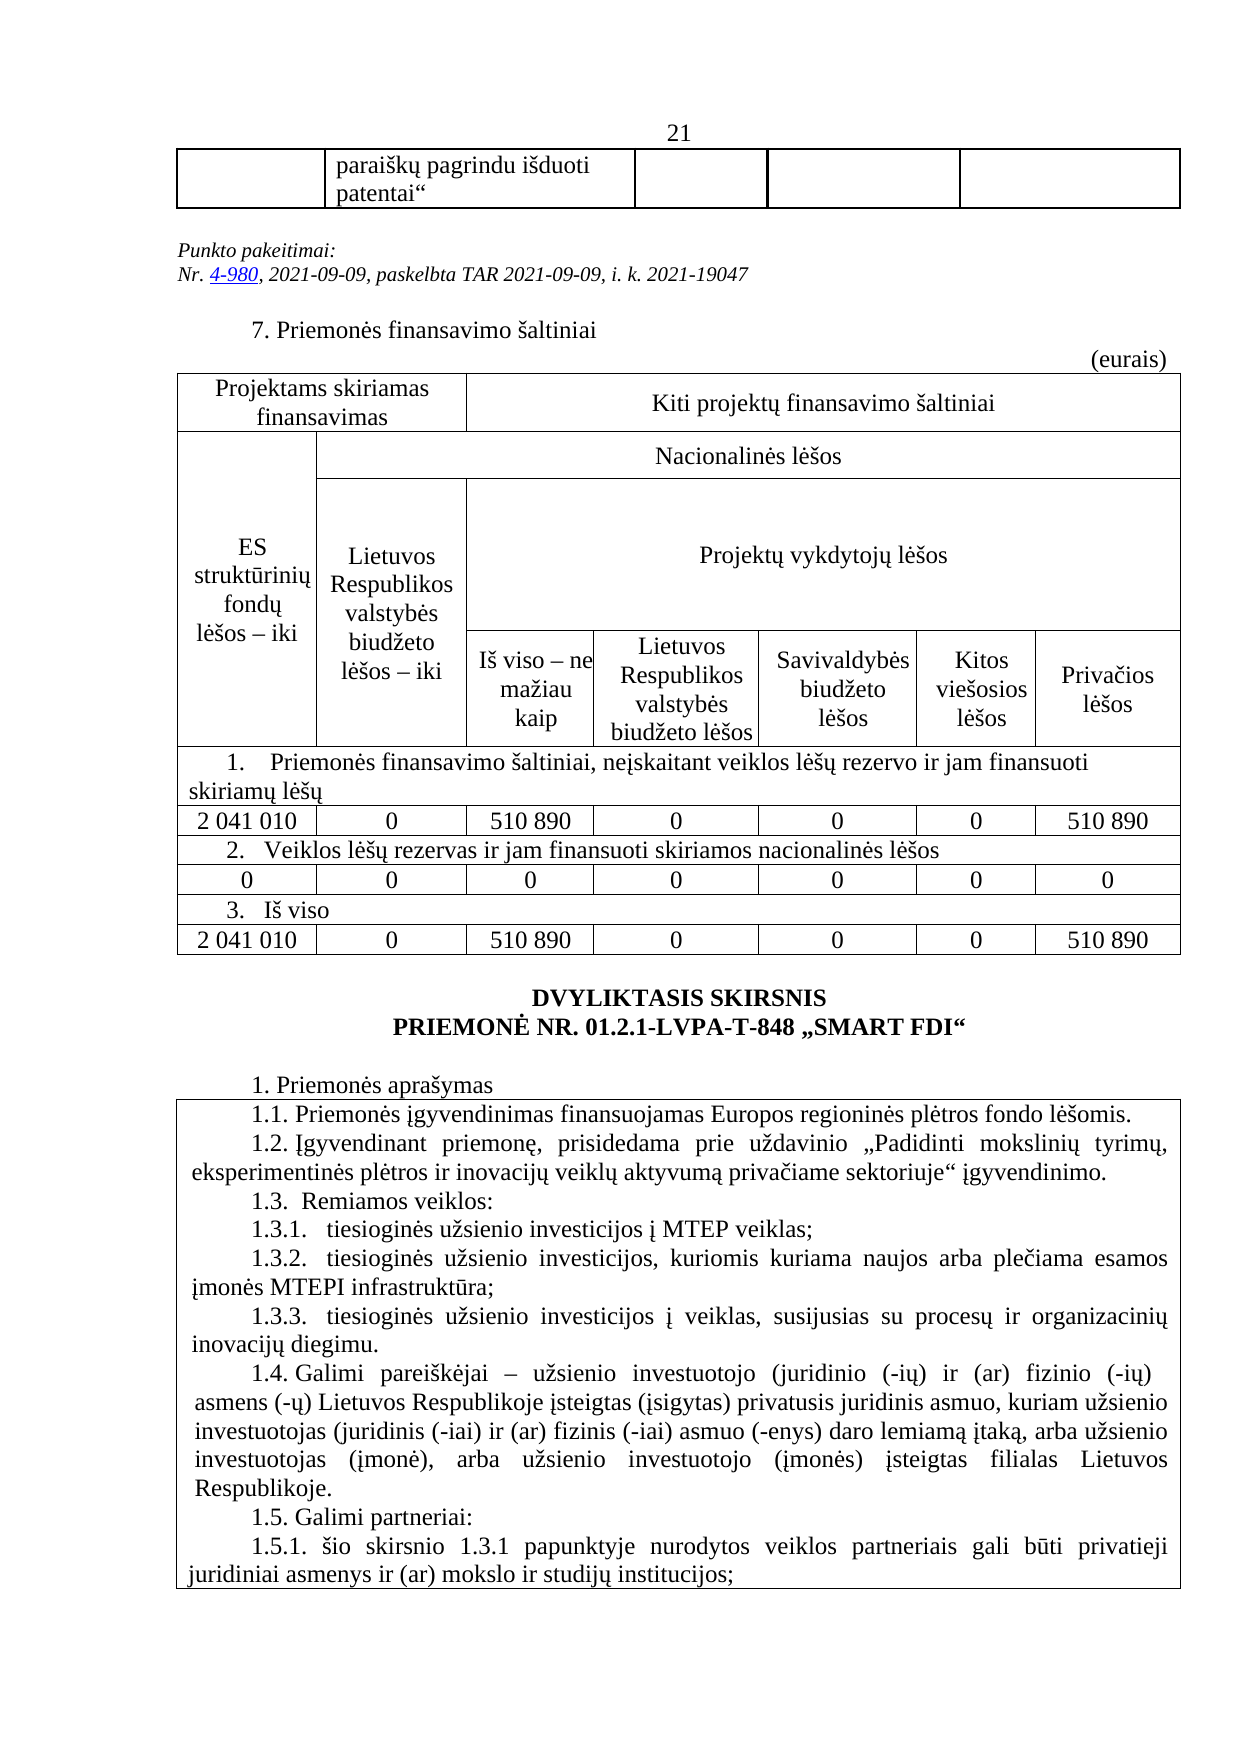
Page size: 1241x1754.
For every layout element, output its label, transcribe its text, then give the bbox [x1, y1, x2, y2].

table_cell 0 [317, 865, 466, 894]
table_cell 3. Iš viso [178, 895, 1180, 924]
table_header Projektams skiriamas finansavimas [178, 374, 466, 431]
table_cell 510 890 [467, 806, 593, 834]
table_cell ES struktūrinių fondų lėšos – iki [178, 432, 316, 746]
table_cell 0 [917, 865, 1035, 894]
table_header 1.1. Priemonės įgyvendinimas finansuojamas Europos regioninės plėtros fondo lėšomis. [177, 1100, 1180, 1128]
table_header Kiti projektų finansavimo šaltiniai [467, 374, 1180, 431]
text 7. Priemonės finansavimo šaltiniai [177, 315, 1181, 344]
table_cell Savivaldybės biudžeto lėšos [759, 631, 916, 746]
table_cell 0 [317, 806, 466, 834]
table_cell paraiškų pagrindu išduoti patentai“ [326, 150, 634, 207]
table_cell 0 [759, 865, 916, 894]
table_cell [636, 150, 766, 207]
table_cell 0 [917, 806, 1035, 834]
table_cell [961, 150, 1179, 207]
table_cell Projektų vykdytojų lėšos [467, 479, 1180, 630]
table_cell 0 [467, 865, 593, 894]
table_cell 0 [917, 925, 1035, 954]
table_cell 0 [178, 865, 316, 894]
table_cell 1.3. Remiamos veiklos: 1.3.1. tiesioginės užsienio investicijos į MTEP veiklas; 1.3.2. tiesioginės užsienio investicijos, kuriomis kuriama naujos arba plečiama esamos įmonės MTEPI infrastruktūra; 1.3.3. tiesioginės užsienio investicijos į veiklas, susijusias su procesų ir organizacinių inovacijų diegimu. [177, 1186, 1180, 1358]
table_cell Lietuvos Respublikos valstybės biudžeto lėšos [594, 631, 758, 746]
text (eurais) [177, 344, 1181, 372]
table_cell 510 890 [1036, 806, 1180, 834]
table_cell Kitos viešosios lėšos [917, 631, 1035, 746]
table_cell 1. Priemonės finansavimo šaltiniai, neįskaitant veiklos lėšų rezervo ir jam finansuoti skiriamų lėšų [178, 747, 1180, 805]
table_cell 2. Veiklos lėšų rezervas ir jam finansuoti skiriamos nacionalinės lėšos [178, 836, 1180, 864]
text 1. Priemonės aprašymas [244, 1070, 1181, 1098]
table_cell 2 041 010 [178, 925, 316, 954]
table_cell 1.2. Įgyvendinant priemonę, prisidedama prie uždavinio „Padidinti mokslinių tyrimų, eksperimentinės plėtros ir inovacijų veiklų aktyvumą privačiame sektoriuje“ įgyvendinimo. [177, 1128, 1180, 1186]
table_cell 510 890 [1036, 925, 1180, 954]
text PRIEMONĖ NR. 01.2.1-LVPA-T-848 „SMART FDI“ [177, 1012, 1181, 1041]
table_cell [178, 150, 324, 207]
table_cell 0 [759, 806, 916, 834]
table_cell [769, 150, 959, 207]
table_cell 2 041 010 [178, 806, 316, 834]
table_cell 510 890 [467, 925, 593, 954]
table_cell Iš viso – ne mažiau kaip [467, 631, 593, 746]
table_cell Lietuvos Respublikos valstybės biudžeto lėšos – iki [317, 479, 466, 746]
text Nr. 4-980, 2021-09-09, paskelbta TAR 2021-09-09, i. k. 2021-19047 [177, 262, 1181, 286]
table_cell 0 [594, 865, 758, 894]
table_cell 1.4. Galimi pareiškėjai – užsienio investuotojo (juridinio (-ių) ir (ar) fizinio (-ių) asmens (-ų) Lietuvos Respublikoje įsteigtas (įsigytas) privatusis juridinis asmuo, kuriam užsienio investuotojas (juridinis (-iai) ir (ar) fizinis (-iai) asmuo (-enys) daro lemiamą įtaką, arba užsienio investuotojas (įmonė), arba užsienio investuotojo (įmonės) įsteigtas filialas Lietuvos Respublikoje. 1.5. Galimi partneriai: 1.5.1. šio skirsnio 1.3.1 papunktyje nurodytos veiklos partneriais gali būti privatieji juridiniai asmenys ir (ar) mokslo ir studijų institucijos; [177, 1358, 1180, 1588]
table_cell 0 [317, 925, 466, 954]
text Punkto pakeitimai: [177, 238, 1181, 262]
table_cell 0 [594, 925, 758, 954]
table_cell Nacionalinės lėšos [317, 432, 1180, 478]
table_cell 0 [594, 806, 758, 834]
table_cell 0 [1036, 865, 1180, 894]
table_cell Privačios lėšos [1036, 631, 1180, 746]
text Dvyliktasis skirsnis [177, 983, 1181, 1012]
table_cell 0 [759, 925, 916, 954]
